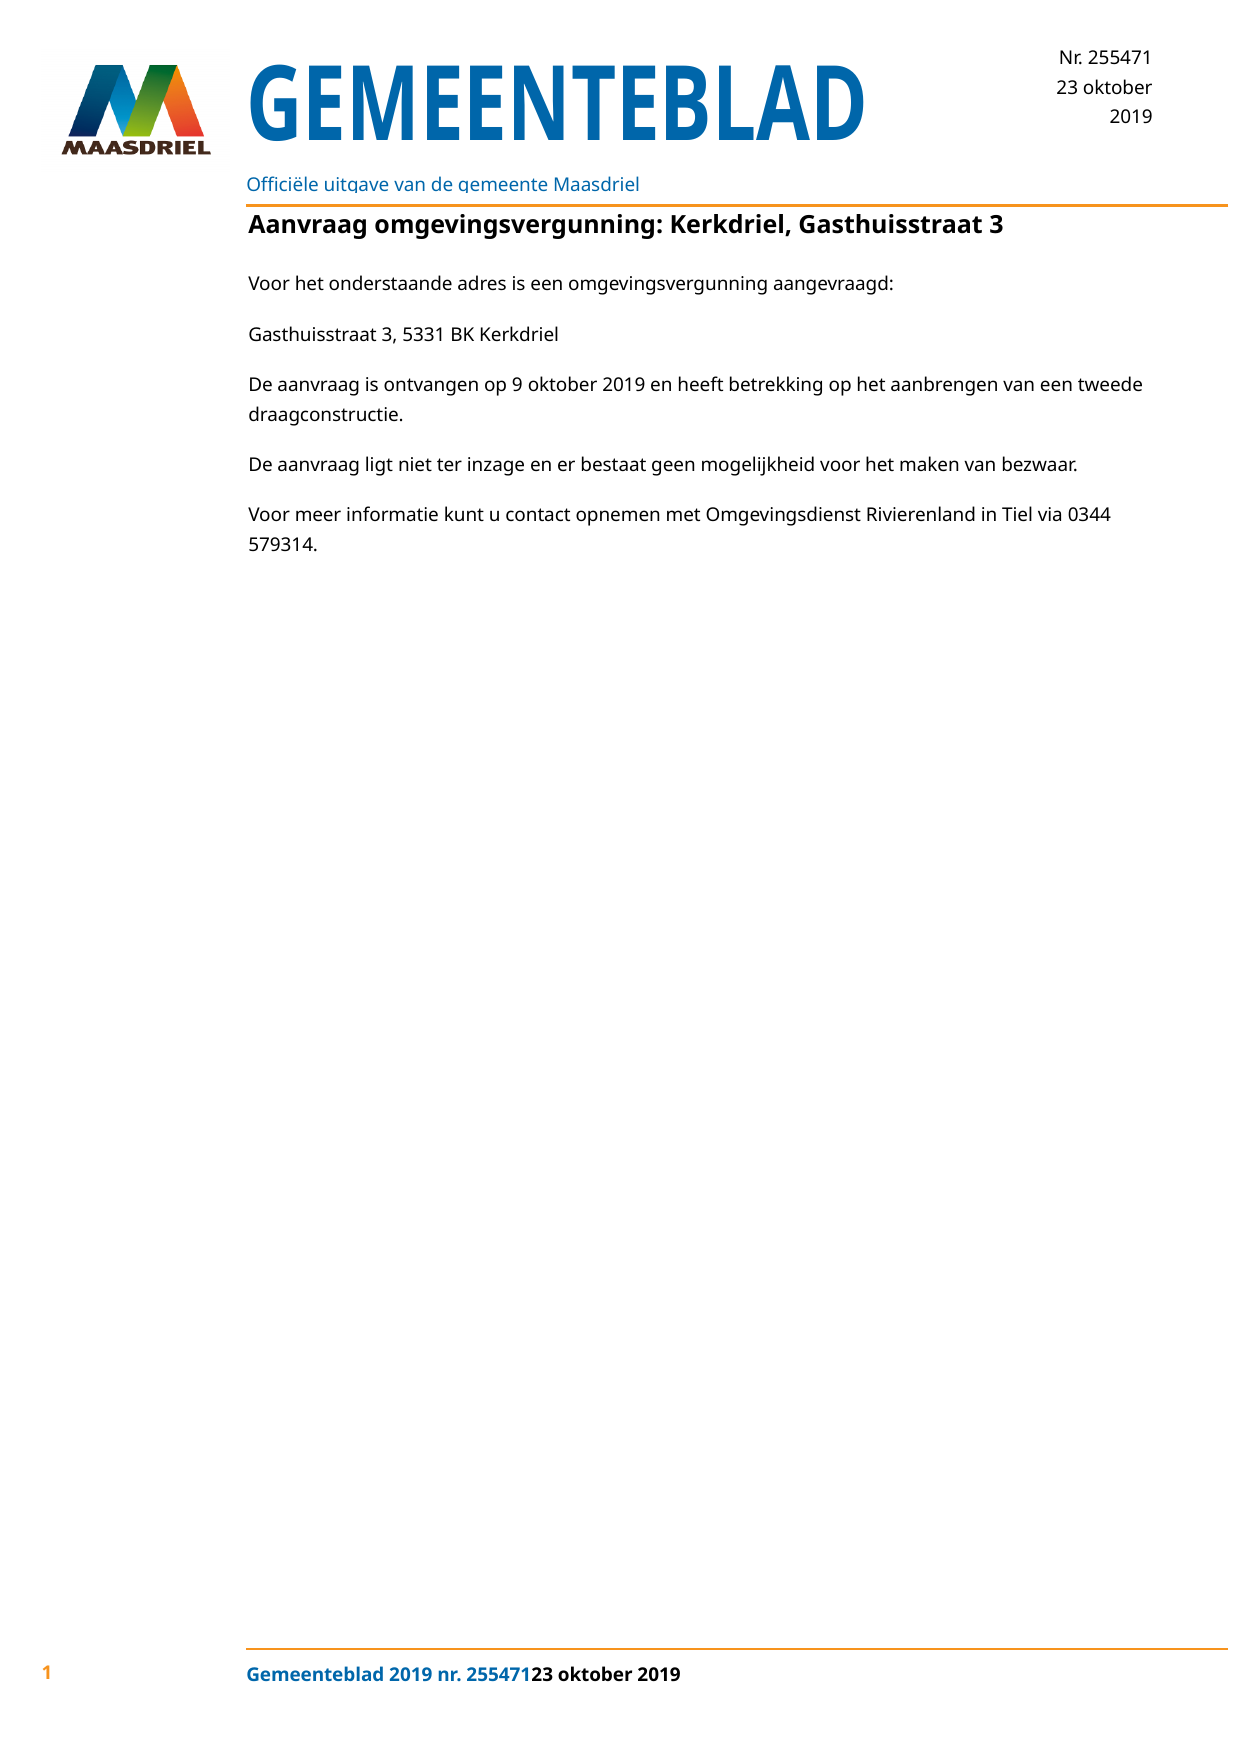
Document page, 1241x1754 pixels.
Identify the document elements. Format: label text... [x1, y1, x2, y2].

text Voor het onderstaande adres is een omgevingsvergunning aangevraagd: [248, 270, 1152, 296]
text Gasthuisstraat 3, 5331 BK Kerkdriel [248, 321, 1152, 346]
text De aanvraag is ontvangen op 9 oktober 2019 en heeft betrekking op het aanbrengen van een tweede draagconstructie. [248, 371, 1152, 426]
text Aanvraag omgevingsvergunning: Kerkdriel, Gasthuisstraat 3 [248, 207, 1152, 241]
text Voor meer informatie kunt u contact opnemen met Omgevingsdienst Rivierenland in Tiel via 0344 579314. [248, 502, 1152, 557]
picture [41, 47, 231, 172]
text De aanvraag ligt niet ter inzage en er bestaat geen mogelijkheid voor het maken van bezwaar. [248, 451, 1152, 477]
